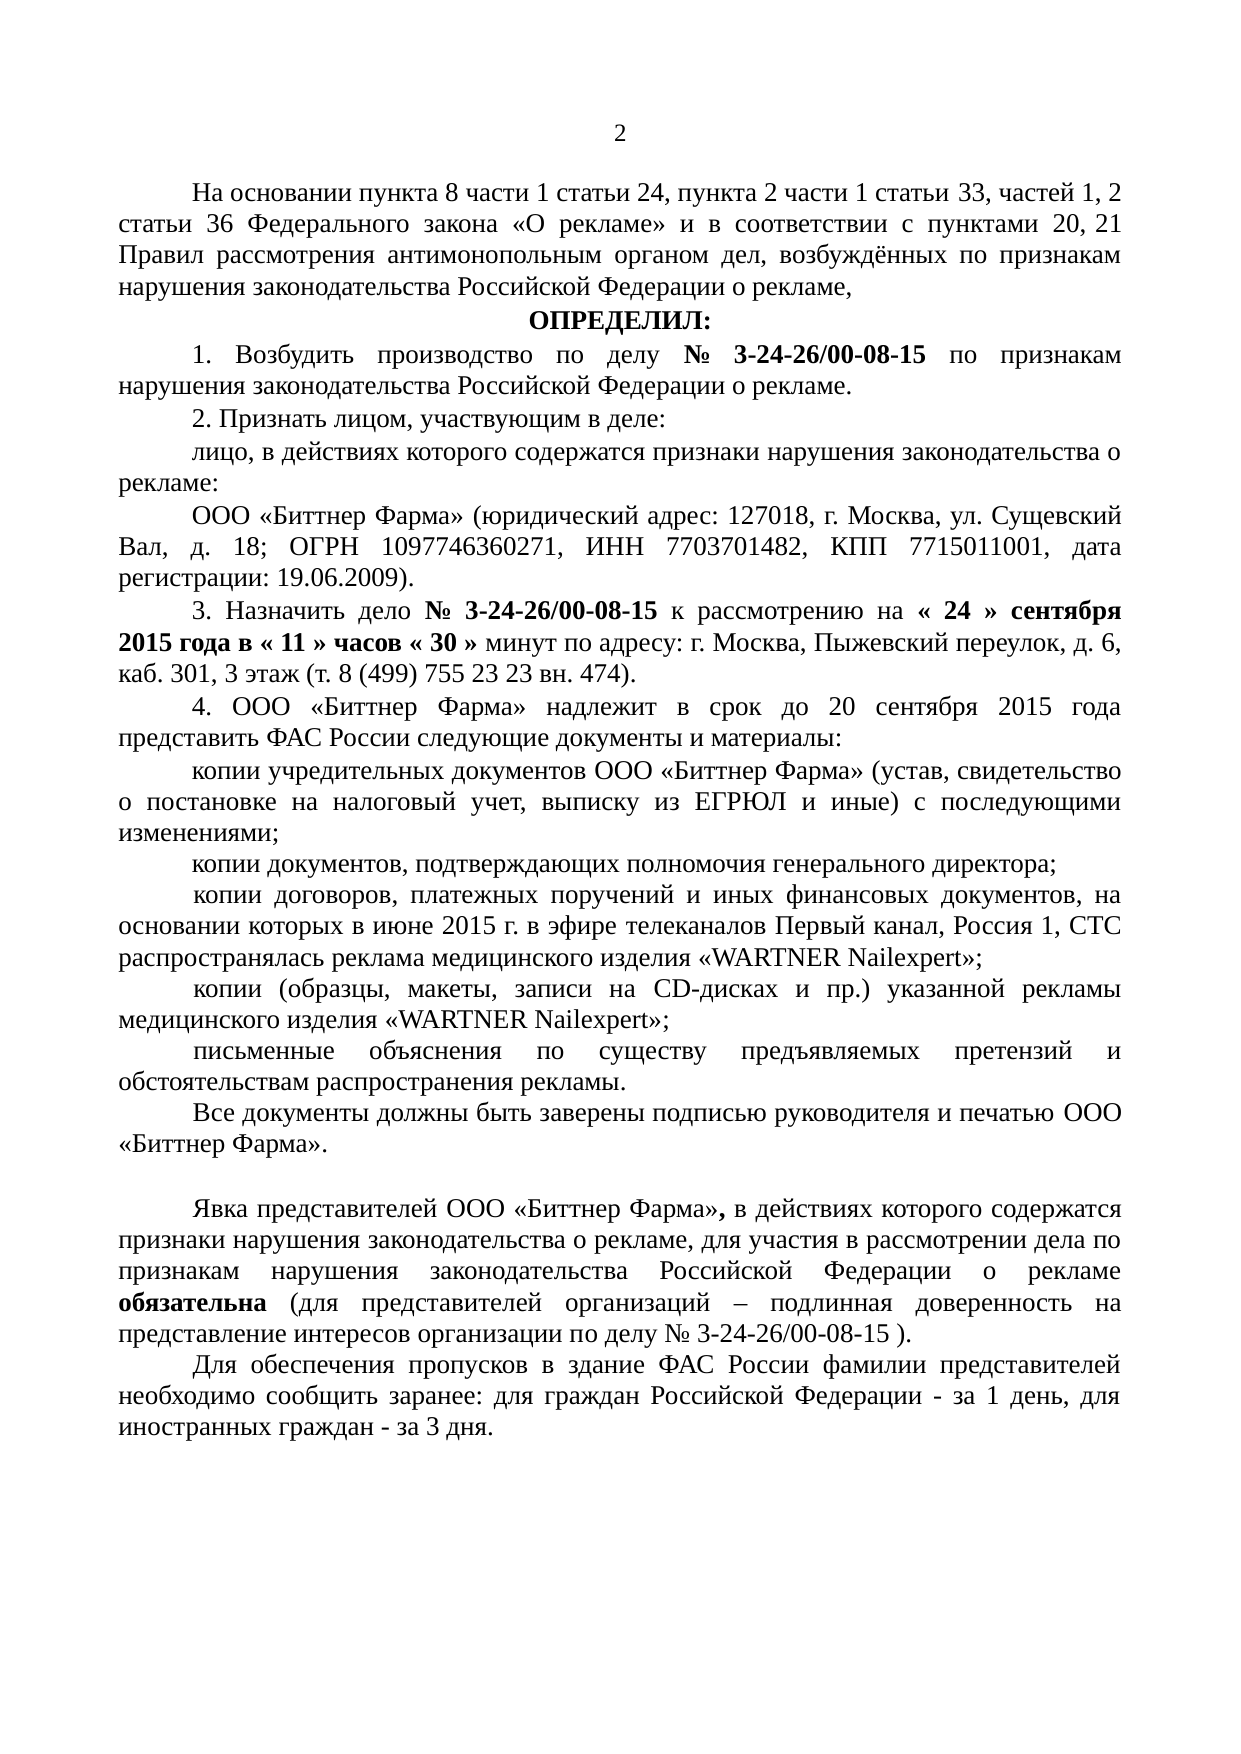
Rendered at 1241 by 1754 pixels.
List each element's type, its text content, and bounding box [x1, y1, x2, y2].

text На основании пункта 8 части 1 статьи 24, пункта 2 части 1 статьи 33, частей 1, 2 статьи 36 Федерального закона «О рекламе» и в соответствии с пунктами 20, 21 Правил рассмотрения антимонопольным органом дел, возбуждённых по признакам нарушения законодательства Российской Федерации о рекламе, [118, 176, 1122, 301]
text 3. Назначить дело № 3-24-26/00-08-15 к рассмотрению на « 24 » сентября 2015 года в « 11 » часов « 30 » минут по адресу: г. Москва, Пыжевский переулок, д. 6, каб. 301, 3 этаж (т. 8 (499) 755 23 23 вн. 474). [118, 594, 1122, 688]
text Все документы должны быть заверены подписью руководителя и печатью ООО «Биттнер Фарма». [118, 1096, 1122, 1159]
text Для обеспечения пропусков в здание ФАС России фамилии представителей необходимо сообщить заранее: для граждан Российской Федерации - за 1 день, для иностранных граждан - за 3 дня. [118, 1348, 1122, 1441]
text Явка представителей ООО «Биттнер Фарма», в действиях которого содержатся признаки нарушения законодательства о рекламе, для участия в рассмотрении дела по признакам нарушения законодательства Российской Федерации о рекламе обязательна (для представителей организаций – подлинная доверенность на представление интересов организации по делу № 3-24-26/00-08-15 ). [118, 1192, 1122, 1348]
text 1. Возбудить производство по делу № 3-24-26/00-08-15 по признакам нарушения законодательства Российской Федерации о рекламе. [118, 338, 1122, 400]
text 4. ООО «Биттнер Фарма» надлежит в срок до 20 сентября 2015 года представить ФАС России следующие документы и материалы: [118, 690, 1122, 752]
text копии (образцы, макеты, записи на CD-дисках и пр.) указанной рекламы медицинского изделия «WARTNER Nailexpert»; [118, 972, 1122, 1034]
text ОПРЕДЕЛИЛ: [118, 304, 1122, 335]
text копии учредительных документов ООО «Биттнер Фарма» (устав, свидетельство о постановке на налоговый учет, выписку из ЕГРЮЛ и иные) с последующими изменениями; [118, 754, 1122, 847]
text копии документов, подтверждающих полномочия генерального директора; [118, 847, 1122, 878]
text лицо, в действиях которого содержатся признаки нарушения законодательства о рекламе: [118, 435, 1122, 497]
text 2. Признать лицом, участвующим в деле: [118, 402, 1122, 433]
text ООО «Биттнер Фарма» (юридический адрес: 127018, г. Москва, ул. Сущевский Вал, д. 18; ОГРН 1097746360271, ИНН 7703701482, КПП 7715011001, дата регистрации: 19.06.2009). [118, 499, 1122, 593]
text копии договоров, платежных поручений и иных финансовых документов, на основании которых в июне 2015 г. в эфире телеканалов Первый канал, Россия 1, СТС распространялась реклама медицинского изделия «WARTNER Nailexpert»; [118, 878, 1122, 972]
text письменные объяснения по существу предъявляемых претензий и обстоятельствам распространения рекламы. [118, 1034, 1122, 1096]
